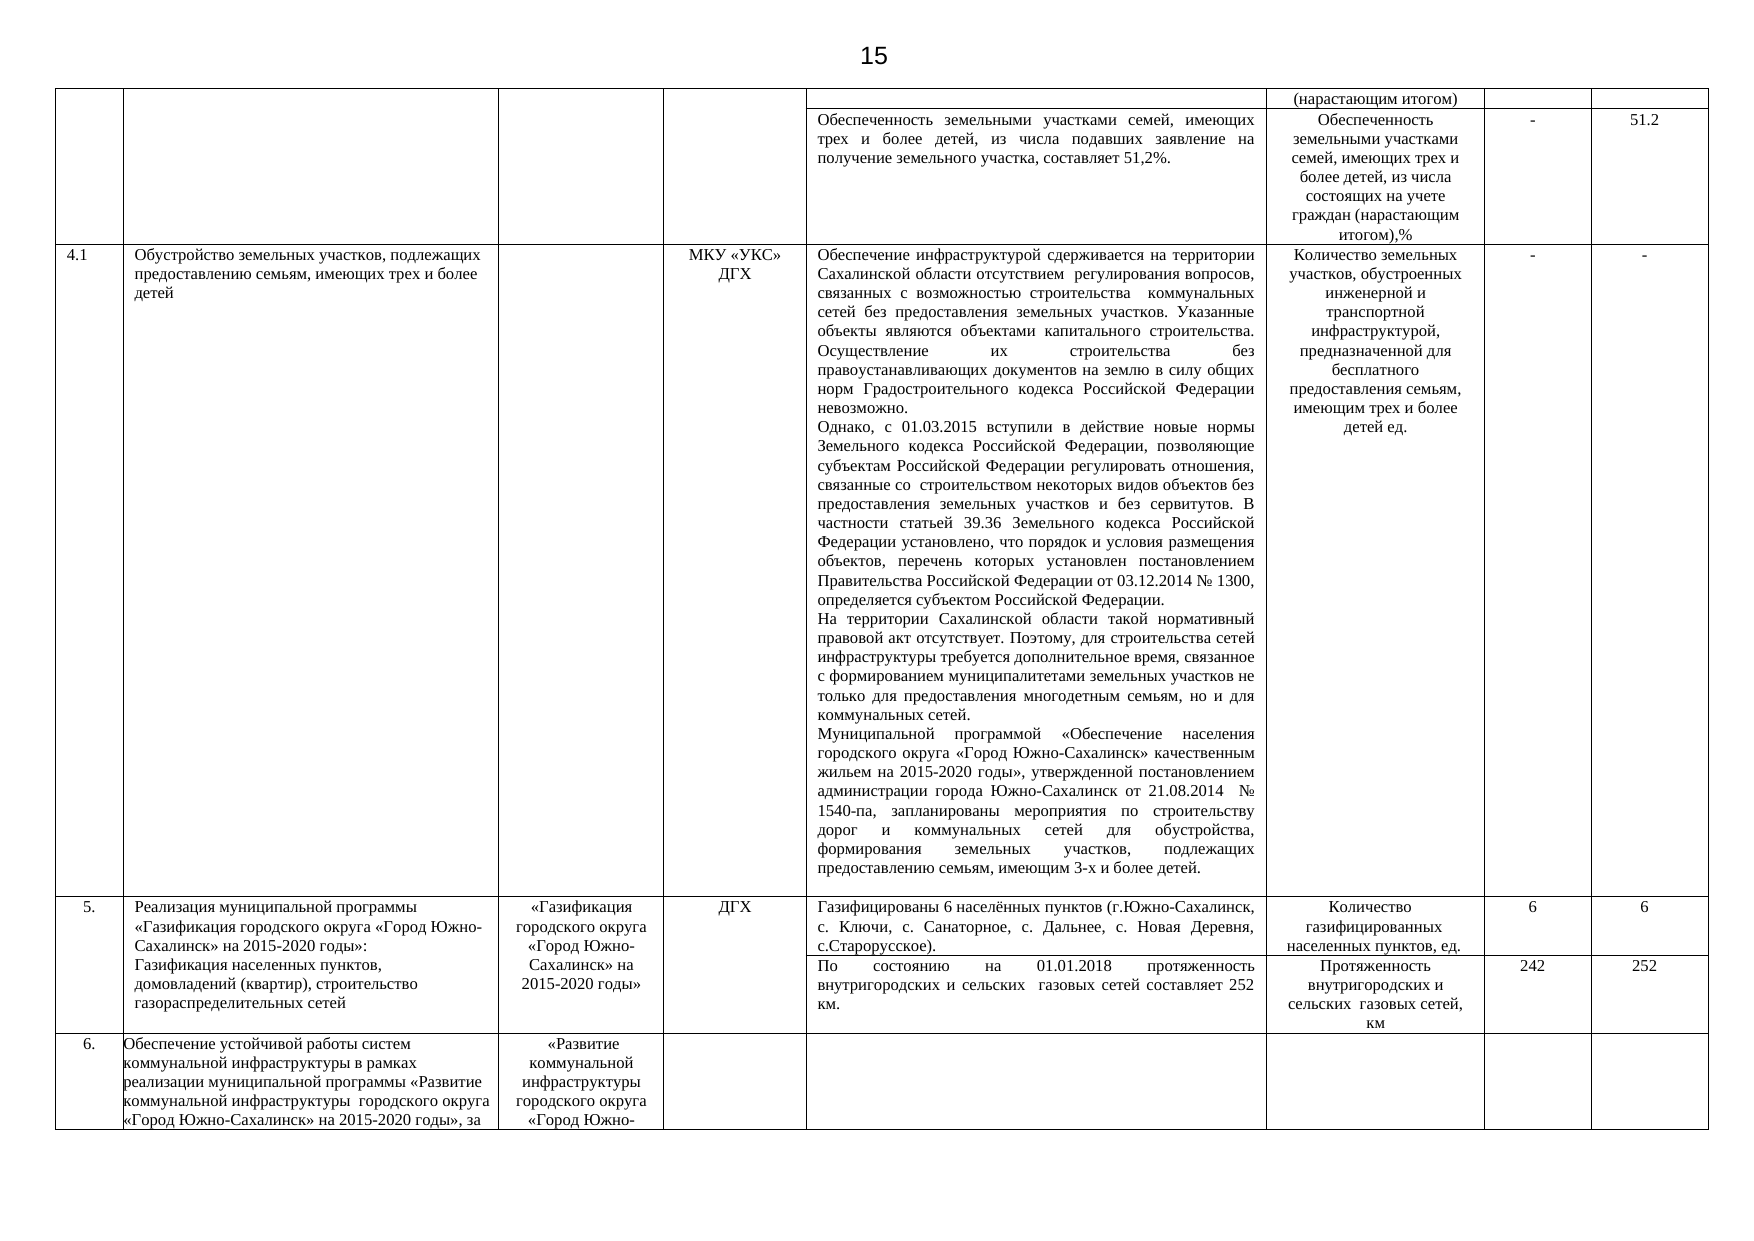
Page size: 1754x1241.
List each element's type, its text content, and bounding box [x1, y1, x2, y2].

table_cell [1485, 89, 1591, 108]
table_cell [1592, 89, 1708, 108]
table_cell [1592, 1034, 1708, 1129]
table_cell [1267, 1034, 1484, 1129]
table_cell [664, 1034, 806, 1129]
table_cell [124, 89, 498, 243]
table_cell ДГХ [664, 897, 806, 1032]
table_cell [807, 1034, 1266, 1129]
table_cell Количество газифицированных населенных пунктов, ед. [1267, 897, 1484, 955]
table_cell Обеспеченность земельными участками семей, имеющих трех и более детей, из числа состоящих на учете граждан (нарастающим итогом),% [1267, 109, 1484, 243]
table_cell По состоянию на 01.01.2018 протяженность внутригородских и сельских газовых сетей составляет 252 км. [807, 956, 1266, 1032]
table_cell [664, 89, 806, 243]
table_cell 6 [1592, 897, 1708, 955]
table_cell [807, 89, 1266, 108]
table_cell 242 [1485, 956, 1591, 1032]
table_cell (нарастающим итогом) [1267, 89, 1484, 108]
table_cell 4.1 [56, 245, 123, 896]
table_cell 51,2 [1592, 109, 1708, 243]
table_cell - [1485, 109, 1591, 243]
table_cell [499, 89, 663, 243]
table_cell - [1485, 245, 1591, 896]
table_cell «Газификация городского округа «Город Южно-Сахалинск» на 2015-2020 годы» [499, 897, 663, 1032]
table_cell 252 [1592, 956, 1708, 1032]
table_cell 6 [1485, 897, 1591, 955]
table_cell Реализация муниципальной программы «Газификация городского округа «Город Южно-Сахалинск» на 2015-2020 годы»: Газификация населенных пунктов, домовладений (квартир), строительство газораспределительных сетей [124, 897, 498, 1032]
table_cell - [1592, 245, 1708, 896]
table_cell [1485, 1034, 1591, 1129]
table_cell 6. [56, 1034, 123, 1129]
table_cell «Развитие коммунальной инфраструктуры городского округа «Город Южно- [499, 1034, 663, 1129]
table_cell Обеспеченность земельными участками семей, имеющих трех и более детей, из числа подавших заявление на получение земельного участка, составляет 51,2%. [807, 109, 1266, 243]
table_cell Обеспечение инфраструктурой сдерживается на территории Сахалинской области отсутствием регулирования вопросов, связанных с возможностью строительства коммунальных сетей без предоставления земельных участков. Указанные объекты являются объектами капитального строительства. Осуществление их строительства без правоустанавливающих документов на землю в силу общих норм Градостроительного кодекса Российской Федерации невозможно. Однако, с 01.03.2015 вступили в действие новые нормы Земельного кодекса Российской Федерации, позволяющие субъектам Российской Федерации регулировать отношения, связанные со строительством некоторых видов объектов без предоставления земельных участков и без сервитутов. В частности статьей 39.36 Земельного кодекса Российской Федерации установлено, что порядок и условия размещения объектов, перечень которых установлен постановлением Правительства Российской Федерации от 03.12.2014 № 1300, определяется субъектом Российской Федерации. На территории Сахалинской области такой нормативный правовой акт отсутствует. Поэтому, для строительства сетей инфраструктуры требуется дополнительное время, связанное с формированием муниципалитетами земельных участков не только для предоставления многодетным семьям, но и для коммунальных сетей. Муниципальной программой «Обеспечение населения городского округа «Город Южно-Сахалинск» качественным жильем на 2015-2020 годы», утвержденной постановлением администрации города Южно-Сахалинск от 21.08.2014 № 1540-па, запланированы мероприятия по строительству дорог и коммунальных сетей для обустройства, формирования земельных участков, подлежащих предоставлению семьям, имеющим 3-х и более детей. [807, 245, 1266, 896]
table_cell Протяженность внутригородских и сельских газовых сетей, км [1267, 956, 1484, 1032]
table_cell [499, 245, 663, 896]
table_cell Обеспечение устойчивой работы систем коммунальной инфраструктуры в рамках реализации муниципальной программы «Развитие коммунальной инфраструктуры городского округа «Город Южно-Сахалинск» на 2015-2020 годы», за [124, 1034, 498, 1129]
table_cell Обустройство земельных участков, подлежащих предоставлению семьям, имеющих трех и более детей [124, 245, 498, 896]
table_cell 5. [56, 897, 123, 1032]
table_cell [56, 89, 123, 243]
table_cell Количество земельных участков, обустроенных инженерной и транспортной инфраструктурой, предназначенной для бесплатного предоставления семьям, имеющим трех и более детей ед. [1267, 245, 1484, 896]
table_cell МКУ «УКС» ДГХ [664, 245, 806, 896]
